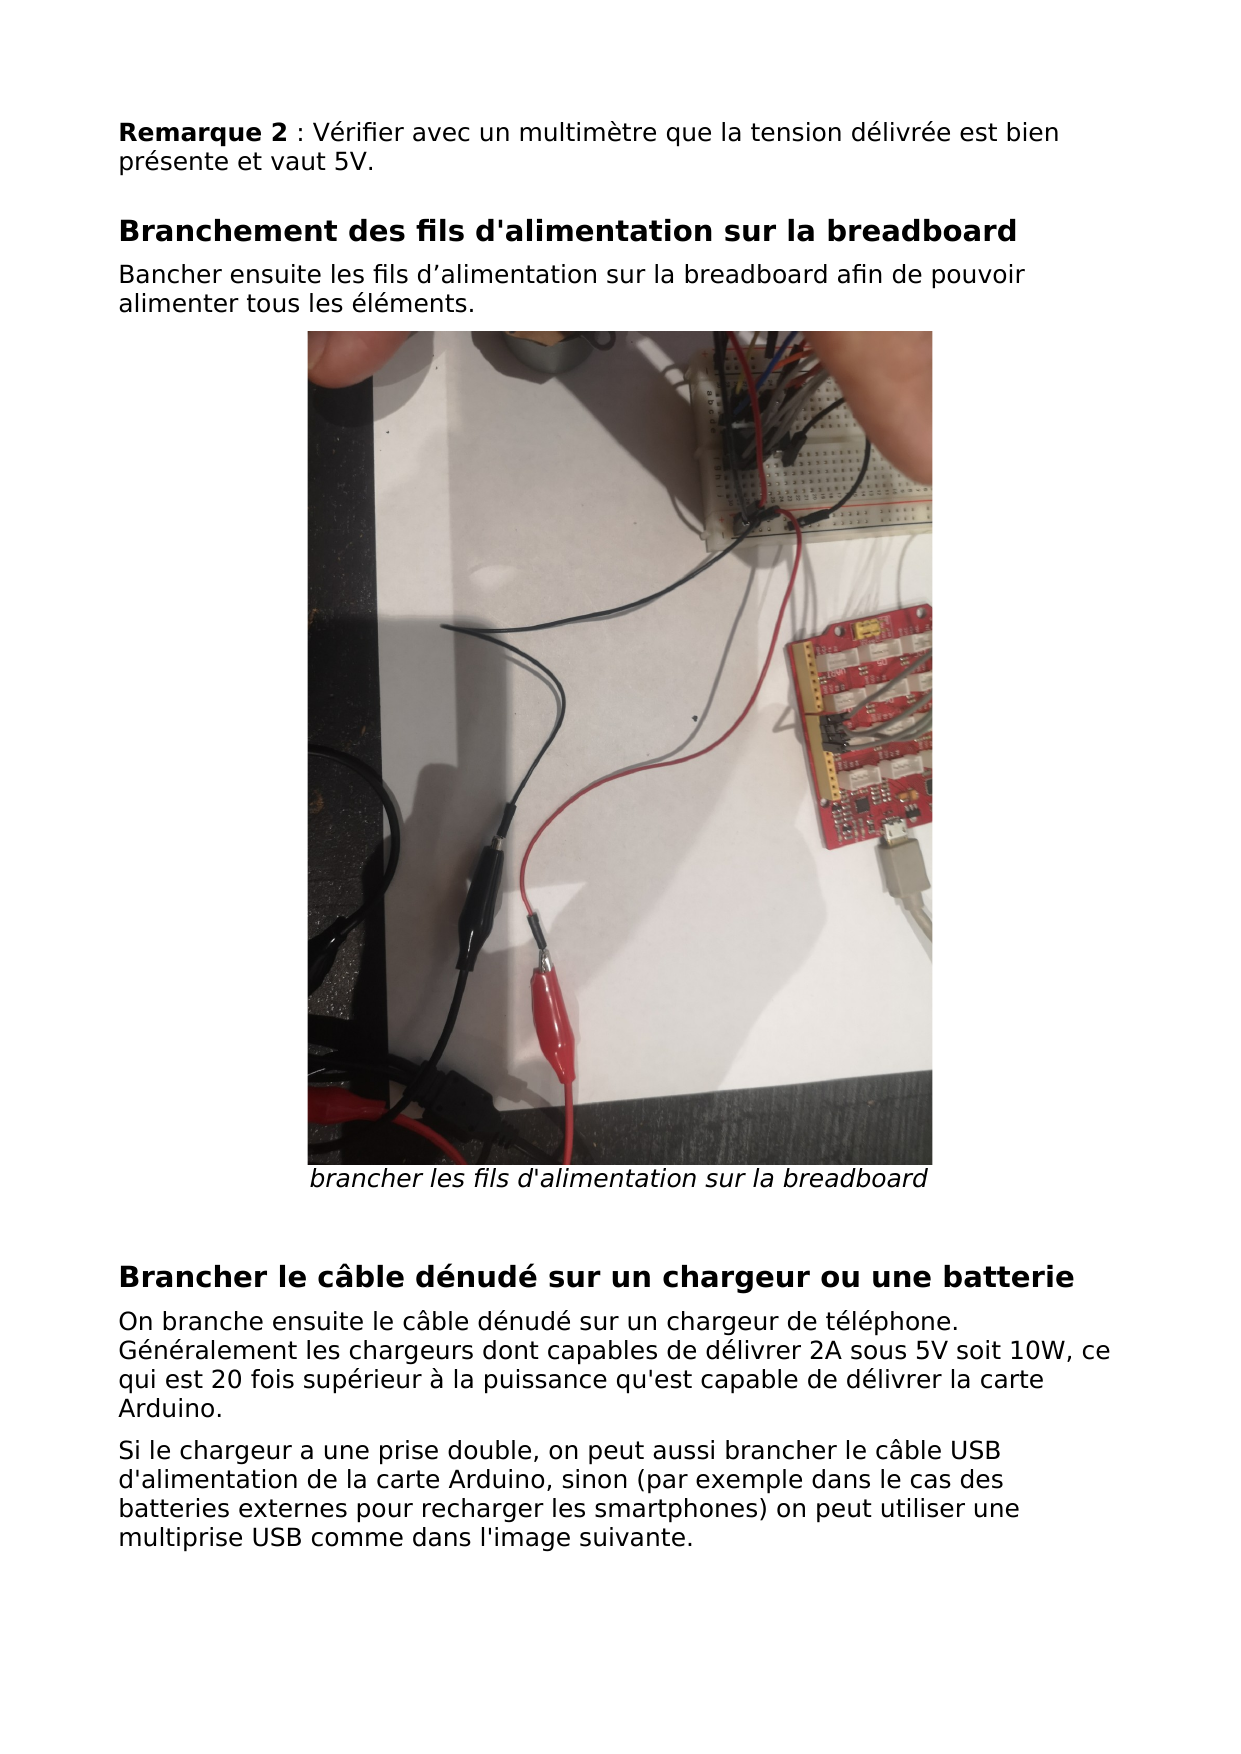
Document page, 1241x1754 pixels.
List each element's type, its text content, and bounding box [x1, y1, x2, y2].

subtitle Brancher le câble dénudé sur un chargeur ou une batterie [118, 1260, 1122, 1294]
text Bancher ensuite les fils d’alimentation sur la breadboard afin de pouvoir alimenter tous les éléments. [118, 260, 1122, 319]
text Si le chargeur a une prise double, on peut aussi brancher le câble USB d'alimentation de la carte Arduino, sinon (par exemple dans le cas des batteries externes pour recharger les smartphones) on peut utiliser une multiprise USB comme dans l'image suivante. [118, 1436, 1122, 1553]
text On branche ensuite le câble dénudé sur un chargeur de téléphone. Généralement les chargeurs dont capables de délivrer 2A sous 5V soit 10W, ce qui est 20 fois supérieur à la puissance qu'est capable de délivrer la carte Arduino. [118, 1307, 1122, 1423]
text Remarque 2 : Vérifier avec un multimètre que la tension délivrée est bien présente et vaut 5V. [118, 118, 1122, 176]
picture [307, 331, 933, 1165]
text brancher les fils d'alimentation sur la breadboard [308, 1165, 933, 1194]
subtitle Branchement des fils d'alimentation sur la breadboard [118, 214, 1122, 248]
